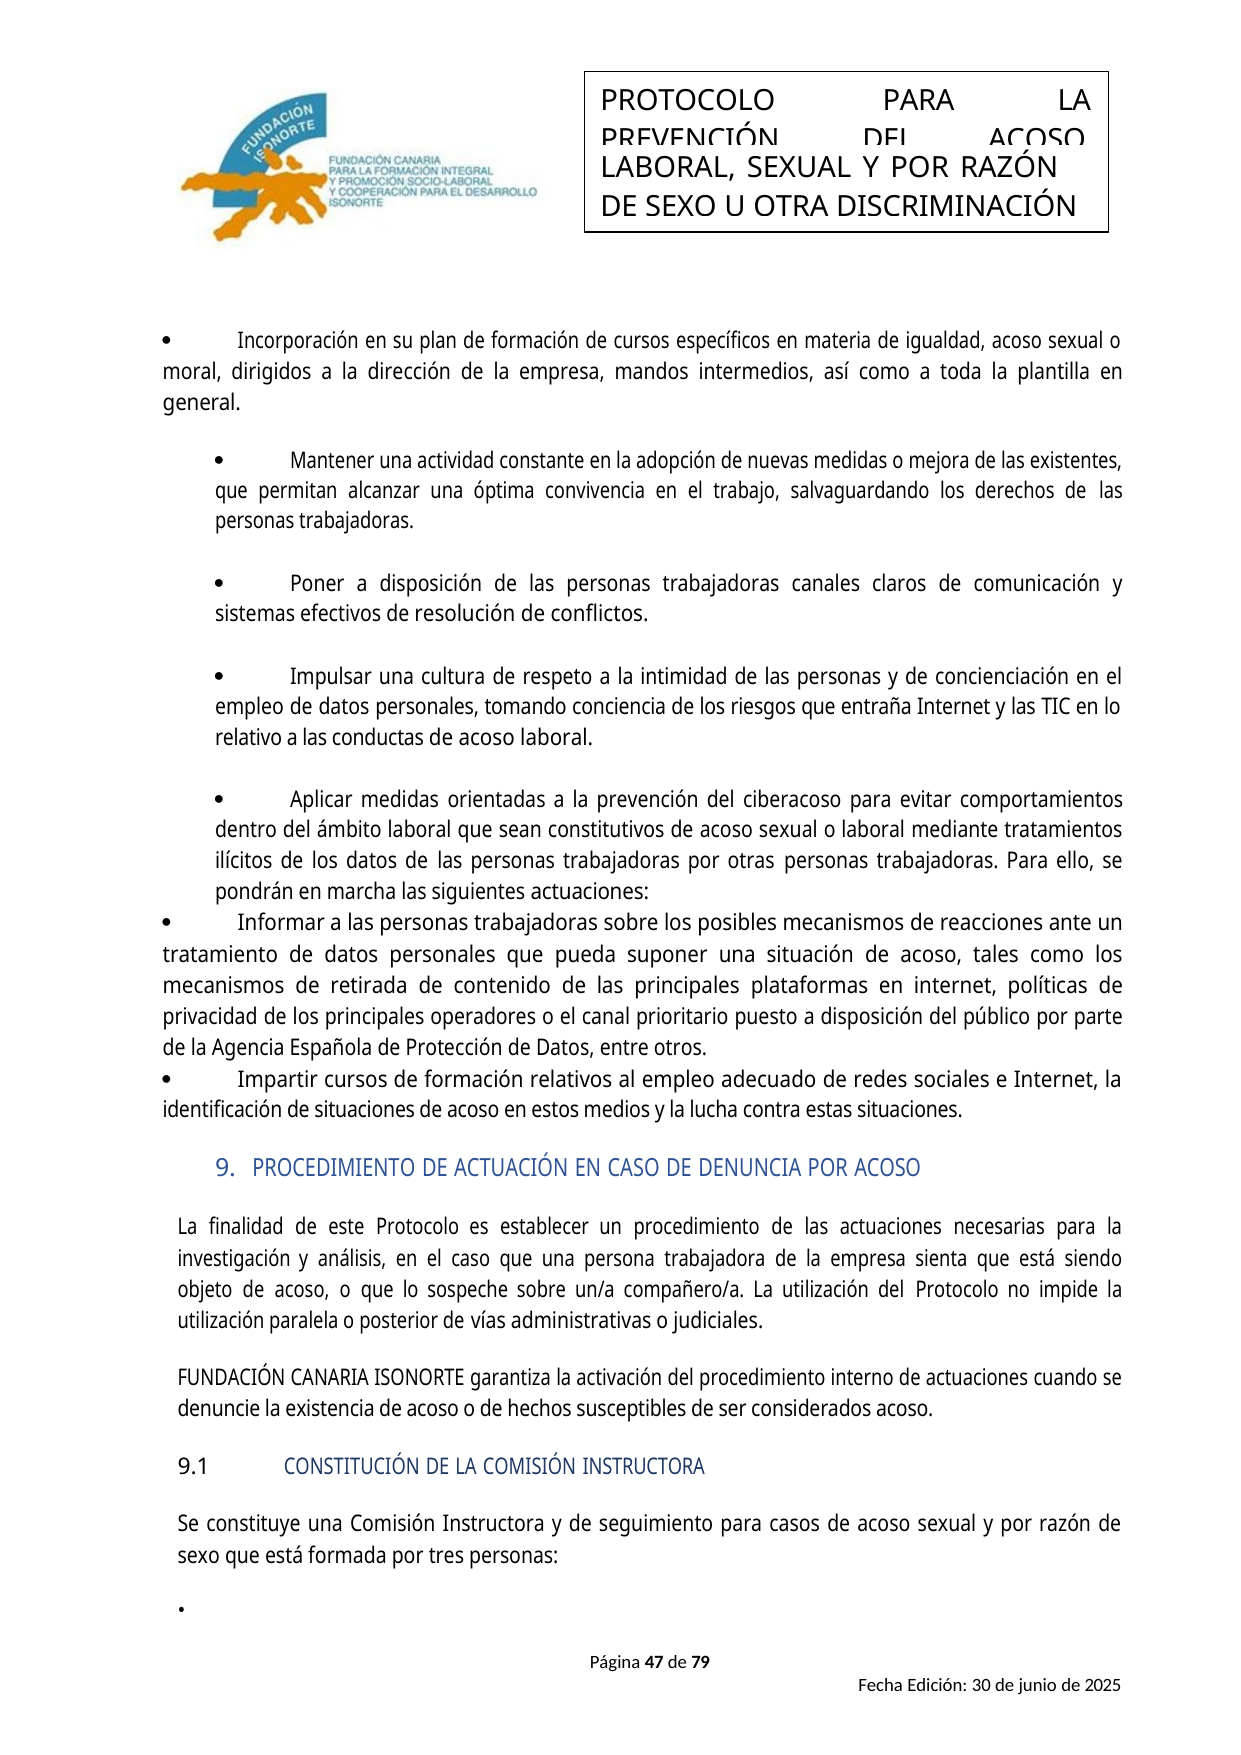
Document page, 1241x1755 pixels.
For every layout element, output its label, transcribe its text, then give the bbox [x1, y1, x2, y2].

text FUNDACIÓN CANARIA ISONORTE garantiza la activación del procedimiento interno de actuaciones cuando se denuncie la existencia de acoso o de hechos susceptibles de ser considerados acoso. [177, 1361, 1123, 1424]
text La finalidad de este Protocolo es establecer un procedimiento de las actuaciones necesarias para la investigación y análisis, en el caso que una persona trabajadora de la empresa sienta que está siendo objeto de acoso, o que lo sospeche sobre un/a compañero/a. La utilización del Protocolo no impide la utilización paralela o posterior de vías administrativas o judiciales. [177, 1210, 1123, 1335]
list Poner a disposición de las personas trabajadoras canales claros de comunicación y sistemas efectivos de resolución de conflictos. [215, 567, 1122, 628]
list Aplicar medidas orientadas a la prevención del ciberacoso para evitar comportamientos dentro del ámbito laboral que sean constitutivos de acoso sexual o laboral mediante tratamientos ilícitos de los datos de las personas trabajadoras por otras personas trabajadoras. Para ello, se pondrán en marcha las siguientes actuaciones: [215, 783, 1123, 906]
list Impartir cursos de formación relativos al empleo adecuado de redes sociales e Internet, la identificación de situaciones de acoso en estos medios y la lucha contra estas situaciones. [162, 1062, 1122, 1124]
text Se constituye una Comisión Instructora y de seguimiento para casos de acoso sexual y por razón de sexo que está formada por tres personas: [177, 1507, 1122, 1570]
list Mantener una actividad constante en la adopción de nuevas medidas o mejora de las existentes, que permitan alcanzar una óptima convivencia en el trabajo, salvaguardando los derechos de las personas trabajadoras. [215, 443, 1123, 535]
list Informar a las personas trabajadoras sobre los posibles mecanismos de reacciones ante un tratamiento de datos personales que pueda suponer una situación de acoso, tales como los mecanismos de retirada de contenido de las principales plataformas en internet, políticas de privacidad de los principales operadores o el canal prioritario puesto a disposición del público por parte de la Agencia Española de Protección de Datos, entre otros. [162, 906, 1123, 1062]
list Incorporación en su plan de formación de cursos específicos en materia de igualdad, acoso sexual o moral, dirigidos a la dirección de la empresa, mandos intermedios, así como a toda la plantilla en general. [162, 323, 1123, 417]
list PROCEDIMIENTO DE ACTUACIÓN EN CASO DE DENUNCIA POR ACOSO [215, 1150, 1137, 1184]
list Impulsar una cultura de respeto a la intimidad de las personas y de concienciación en el empleo de datos personales, tomando conciencia de los riesgos que entraña Internet y las TIC en lo relativo a las conductas de acoso laboral. [215, 660, 1122, 752]
list CONSTITUCIÓN DE LA COMISIÓN INSTRUCTORA [177, 1450, 1137, 1481]
